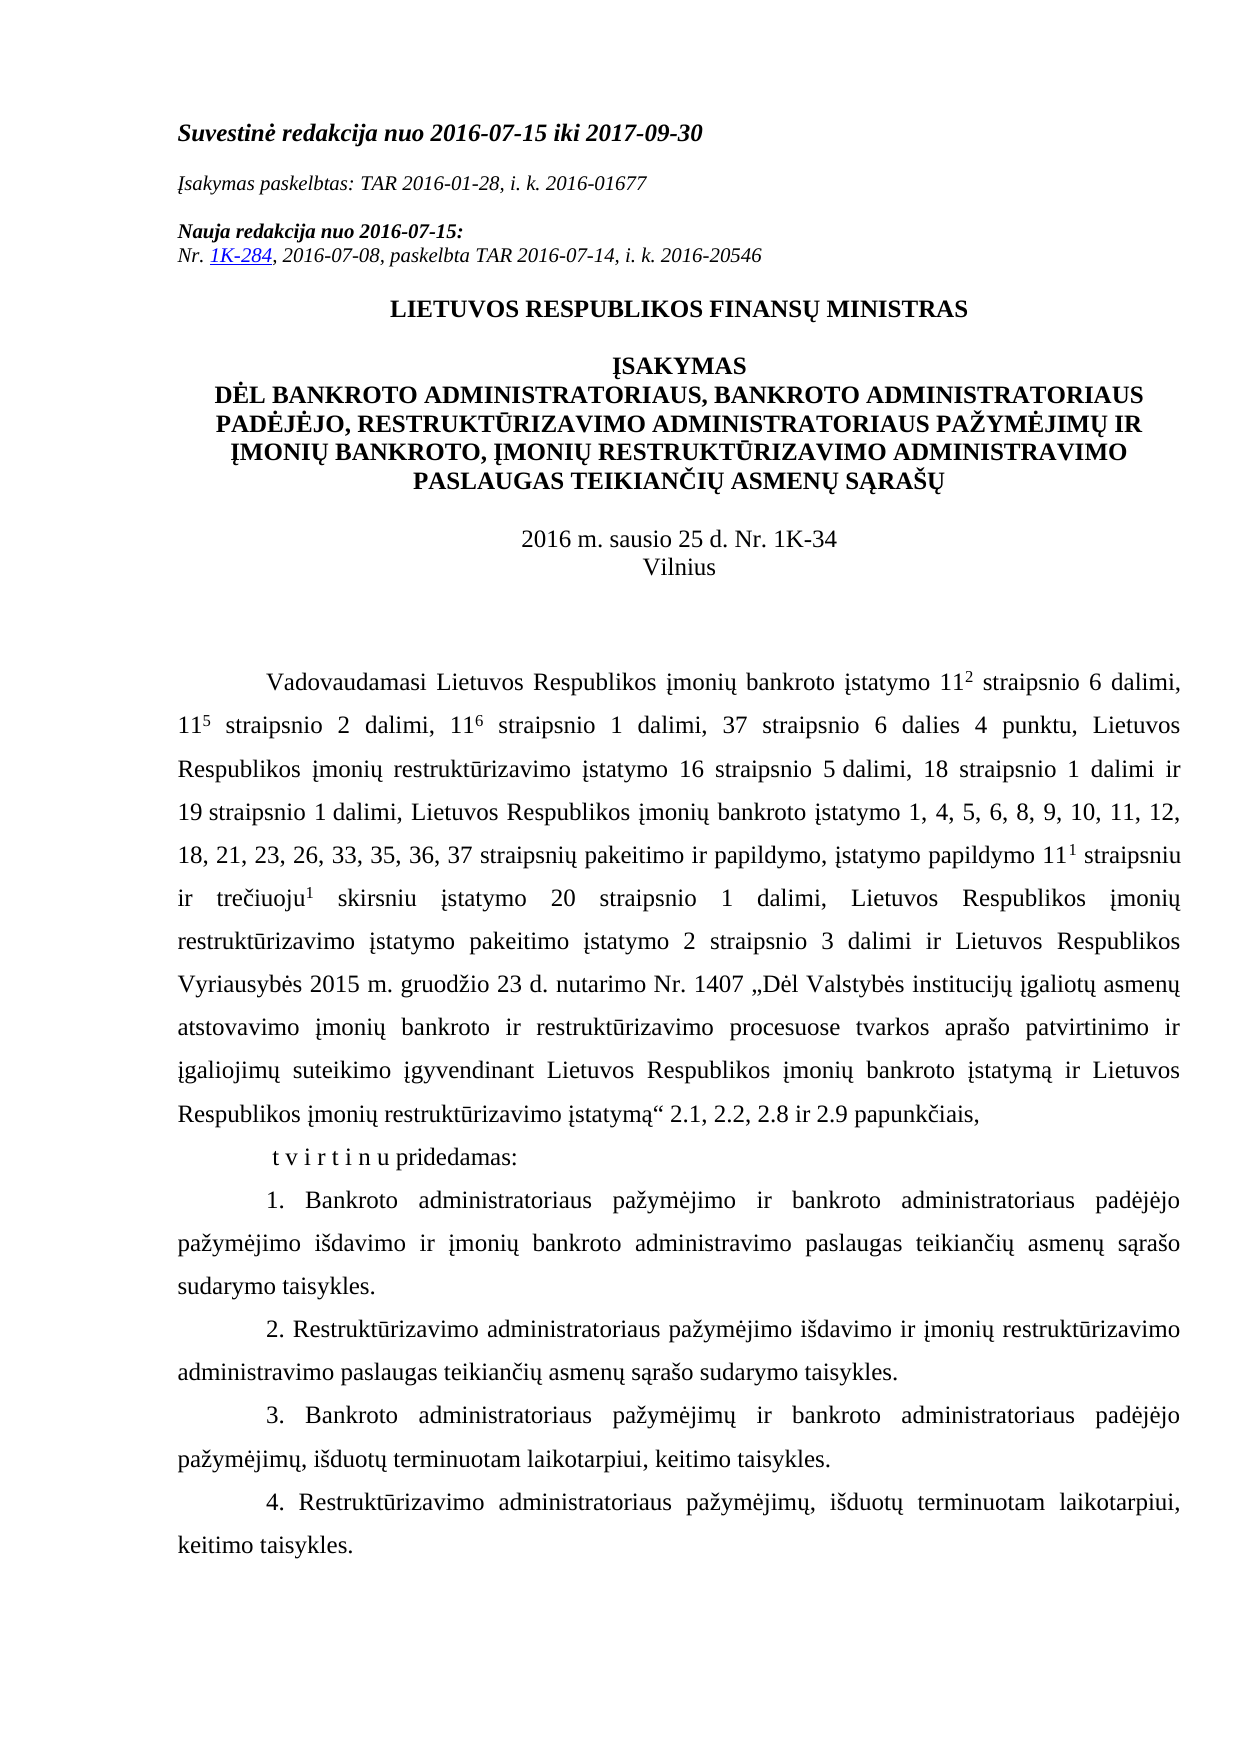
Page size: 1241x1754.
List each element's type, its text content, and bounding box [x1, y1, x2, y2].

text 3. Bankroto administratoriaus pažymėjimų ir bankroto administratoriaus padėjėjo pažymėjimų, išduotų terminuotam laikotarpiui, keitimo taisykles. [177, 1401, 1181, 1472]
text 2016 m. sausio 25 d. Nr. 1K-34 [177, 524, 1181, 552]
text Nr. 1K-284, 2016-07-08, paskelbta TAR 2016-07-14, i. k. 2016-20546 [177, 243, 1181, 267]
text Nauja redakcija nuo 2016-07-15: [177, 219, 1181, 243]
text 2. Restruktūrizavimo administratoriaus pažymėjimo išdavimo ir įmonių restruktūrizavimo administravimo paslaugas teikiančių asmenų sąrašo sudarymo taisykles. [177, 1314, 1181, 1386]
text LIETUVOS RESPUBLIKOS FINANSŲ MINISTRAS [177, 294, 1181, 322]
text 4. Restruktūrizavimo administratoriaus pažymėjimų, išduotų terminuotam laikotarpiui, keitimo taisykles. [177, 1487, 1181, 1559]
text 1. Bankroto administratoriaus pažymėjimo ir bankroto administratoriaus padėjėjo pažymėjimo išdavimo ir įmonių bankroto administravimo paslaugas teikiančių asmenų sąrašo sudarymo taisykles. [177, 1185, 1181, 1300]
text Vadovaudamasi Lietuvos Respublikos įmonių bankroto įstatymo 112 straipsnio 6 dalimi, 115 straipsnio 2 dalimi, 116 straipsnio 1 dalimi, 37 straipsnio 6 dalies 4 punktu, Lietuvos Respublikos įmonių restruktūrizavimo įstatymo 16 straipsnio 5 dalimi, 18 straipsnio 1 dalimi ir 19 straipsnio 1 dalimi, Lietuvos Respublikos įmonių bankroto įstatymo 1, 4, 5, 6, 8, 9, 10, 11, 12, 18, 21, 23, 26, 33, 35, 36, 37 straipsnių pakeitimo ir papildymo, įstatymo papildymo 111 straipsniu ir trečiuoju1 skirsniu įstatymo 20 straipsnio 1 dalimi, Lietuvos Respublikos įmonių restruktūrizavimo įstatymo pakeitimo įstatymo 2 straipsnio 3 dalimi ir Lietuvos Respublikos Vyriausybės 2015 m. gruodžio 23 d. nutarimo Nr. 1407 „Dėl Valstybės institucijų įgaliotų asmenų atstovavimo įmonių bankroto ir restruktūrizavimo procesuose tvarkos aprašo patvirtinimo ir įgaliojimų suteikimo įgyvendinant Lietuvos Respublikos įmonių bankroto įstatymą ir Lietuvos Respublikos įmonių restruktūrizavimo įstatymą“ 2.1, 2.2, 2.8 ir 2.9 papunkčiais, [177, 667, 1181, 1127]
text ĮSAKYMAS [177, 351, 1181, 380]
text DĖL BANKROTO ADMINISTRATORIAUS, BANKROTO ADMINISTRATORIAUS PADĖJĖJO, RESTRUKTŪRIZAVIMO ADMINISTRATORIAUS PAŽYMĖJIMŲ IR ĮMONIŲ BANKROTO, ĮMONIŲ RESTRUKTŪRIZAVIMO ADMINISTRAVIMO PASLAUGAS TEIKIANČIŲ ASMENŲ SĄRAŠŲ [177, 380, 1181, 495]
text t v i r t i n u pridedamas: [177, 1142, 1181, 1171]
text Įsakymas paskelbtas: TAR 2016-01-28, i. k. 2016-01677 [177, 171, 1181, 195]
text Suvestinė redakcija nuo 2016-07-15 iki 2017-09-30 [177, 118, 1181, 147]
text Vilnius [177, 552, 1181, 581]
